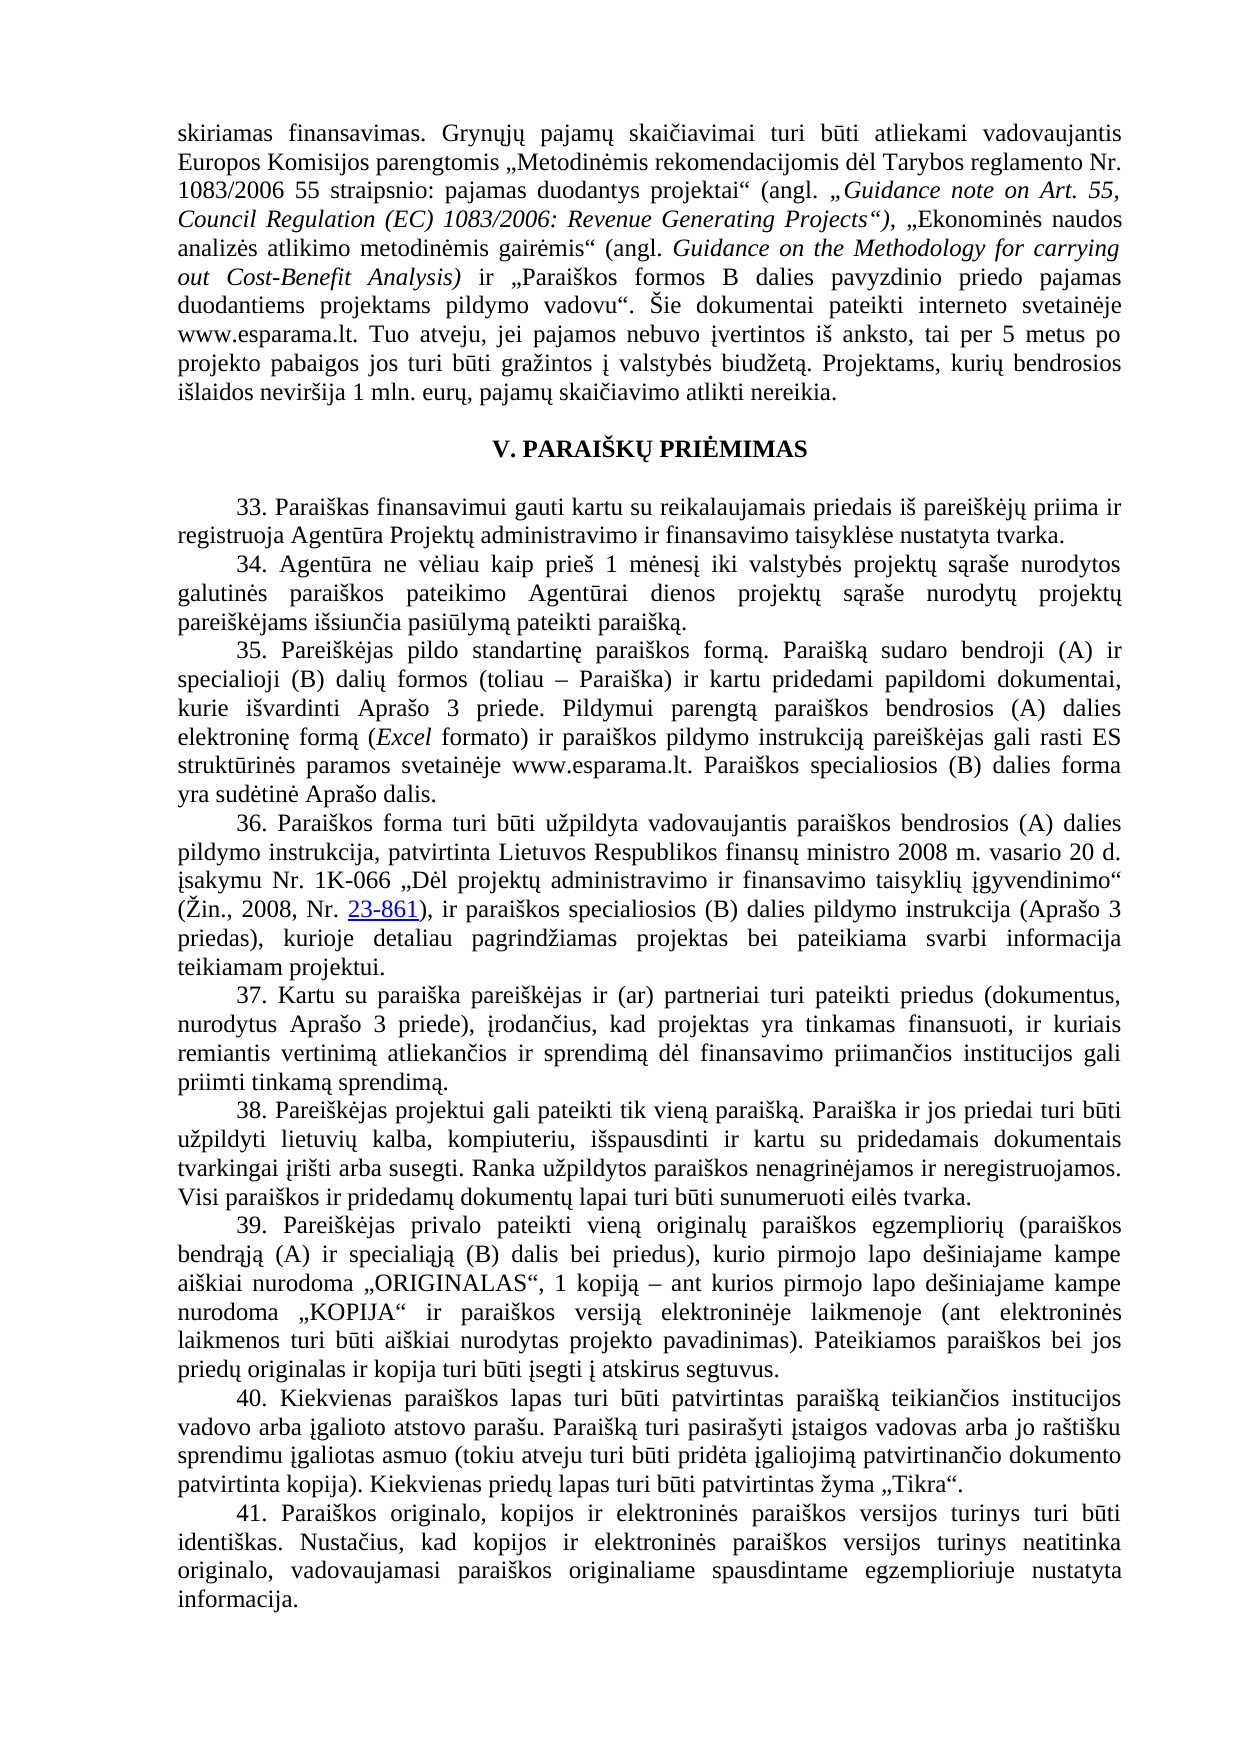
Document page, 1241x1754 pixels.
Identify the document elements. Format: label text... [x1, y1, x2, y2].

text 34. Agentūra ne vėliau kaip prieš 1 mėnesį iki valstybės projektų sąraše nurodytos galutinės paraiškos pateikimo Agentūrai dienos projektų sąraše nurodytų projektų pareiškėjams išsiunčia pasiūlymą pateikti paraišką. [177, 549, 1122, 636]
text skiriamas finansavimas. Grynųjų pajamų skaičiavimai turi būti atliekami vadovaujantis Europos Komisijos parengtomis „Metodinėmis rekomendacijomis dėl Tarybos reglamento Nr. 1083/2006 55 straipsnio: pajamas duodantys projektai“ (angl. „Guidance note on Art. 55, Council Regulation (EC) 1083/2006: Revenue Generating Projects“), „Ekonominės naudos analizės atlikimo metodinėmis gairėmis“ (angl. Guidance on the Methodology for carrying out Cost-Benefit Analysis) ir „Paraiškos formos B dalies pavyzdinio priedo pajamas duodantiems projektams pildymo vadovu“. Šie dokumentai pateikti interneto svetainėje www.esparama.lt. Tuo atveju, jei pajamos nebuvo įvertintos iš anksto, tai per 5 metus po projekto pabaigos jos turi būti gražintos į valstybės biudžetą. Projektams, kurių bendrosios išlaidos neviršija 1 mln. eurų, pajamų skaičiavimo atlikti nereikia. [177, 118, 1122, 406]
text V. PARAIŠKŲ PRIĖMIMAS [177, 434, 1122, 463]
text 33. Paraiškas finansavimui gauti kartu su reikalaujamais priedais iš pareiškėjų priima ir registruoja Agentūra Projektų administravimo ir finansavimo taisyklėse nustatyta tvarka. [177, 492, 1122, 549]
text 37. Kartu su paraiška pareiškėjas ir (ar) partneriai turi pateikti priedus (dokumentus, nurodytus Aprašo 3 priede), įrodančius, kad projektas yra tinkamas finansuoti, ir kuriais remiantis vertinimą atliekančios ir sprendimą dėl finansavimo priimančios institucijos gali priimti tinkamą sprendimą. [177, 981, 1122, 1096]
text 38. Pareiškėjas projektui gali pateikti tik vieną paraišką. Paraiška ir jos priedai turi būti užpildyti lietuvių kalba, kompiuteriu, išspausdinti ir kartu su pridedamais dokumentais tvarkingai įrišti arba susegti. Ranka užpildytos paraiškos nenagrinėjamos ir neregistruojamos. Visi paraiškos ir pridedamų dokumentų lapai turi būti sunumeruoti eilės tvarka. [177, 1096, 1122, 1211]
text 41. Paraiškos originalo, kopijos ir elektroninės paraiškos versijos turinys turi būti identiškas. Nustačius, kad kopijos ir elektroninės paraiškos versijos turinys neatitinka originalo, vadovaujamasi paraiškos originaliame spausdintame egzemplioriuje nustatyta informacija. [177, 1498, 1122, 1613]
text 35. Pareiškėjas pildo standartinę paraiškos formą. Paraišką sudaro bendroji (A) ir specialioji (B) dalių formos (toliau – Paraiška) ir kartu pridedami papildomi dokumentai, kurie išvardinti Aprašo 3 priede. Pildymui parengtą paraiškos bendrosios (A) dalies elektroninę formą (Excel formato) ir paraiškos pildymo instrukciją pareiškėjas gali rasti ES struktūrinės paramos svetainėje www.esparama.lt. Paraiškos specialiosios (B) dalies forma yra sudėtinė Aprašo dalis. [177, 636, 1122, 808]
text 39. Pareiškėjas privalo pateikti vieną originalų paraiškos egzempliorių (paraiškos bendrąją (A) ir specialiąją (B) dalis bei priedus), kurio pirmojo lapo dešiniajame kampe aiškiai nurodoma „ORIGINALAS“, 1 kopiją – ant kurios pirmojo lapo dešiniajame kampe nurodoma „KOPIJA“ ir paraiškos versiją elektroninėje laikmenoje (ant elektroninės laikmenos turi būti aiškiai nurodytas projekto pavadinimas). Pateikiamos paraiškos bei jos priedų originalas ir kopija turi būti įsegti į atskirus segtuvus. [177, 1211, 1122, 1383]
text 36. Paraiškos forma turi būti užpildyta vadovaujantis paraiškos bendrosios (A) dalies pildymo instrukcija, patvirtinta Lietuvos Respublikos finansų ministro 2008 m. vasario 20 d. įsakymu Nr. 1K-066 „Dėl projektų administravimo ir finansavimo taisyklių įgyvendinimo“ (Žin., 2008, Nr. 23-861), ir paraiškos specialiosios (B) dalies pildymo instrukcija (Aprašo 3 priedas), kurioje detaliau pagrindžiamas projektas bei pateikiama svarbi informacija teikiamam projektui. [177, 808, 1122, 981]
text 40. Kiekvienas paraiškos lapas turi būti patvirtintas paraišką teikiančios institucijos vadovo arba įgalioto atstovo parašu. Paraišką turi pasirašyti įstaigos vadovas arba jo raštišku sprendimu įgaliotas asmuo (tokiu atveju turi būti pridėta įgaliojimą patvirtinančio dokumento patvirtinta kopija). Kiekvienas priedų lapas turi būti patvirtintas žyma „Tikra“. [177, 1383, 1122, 1498]
